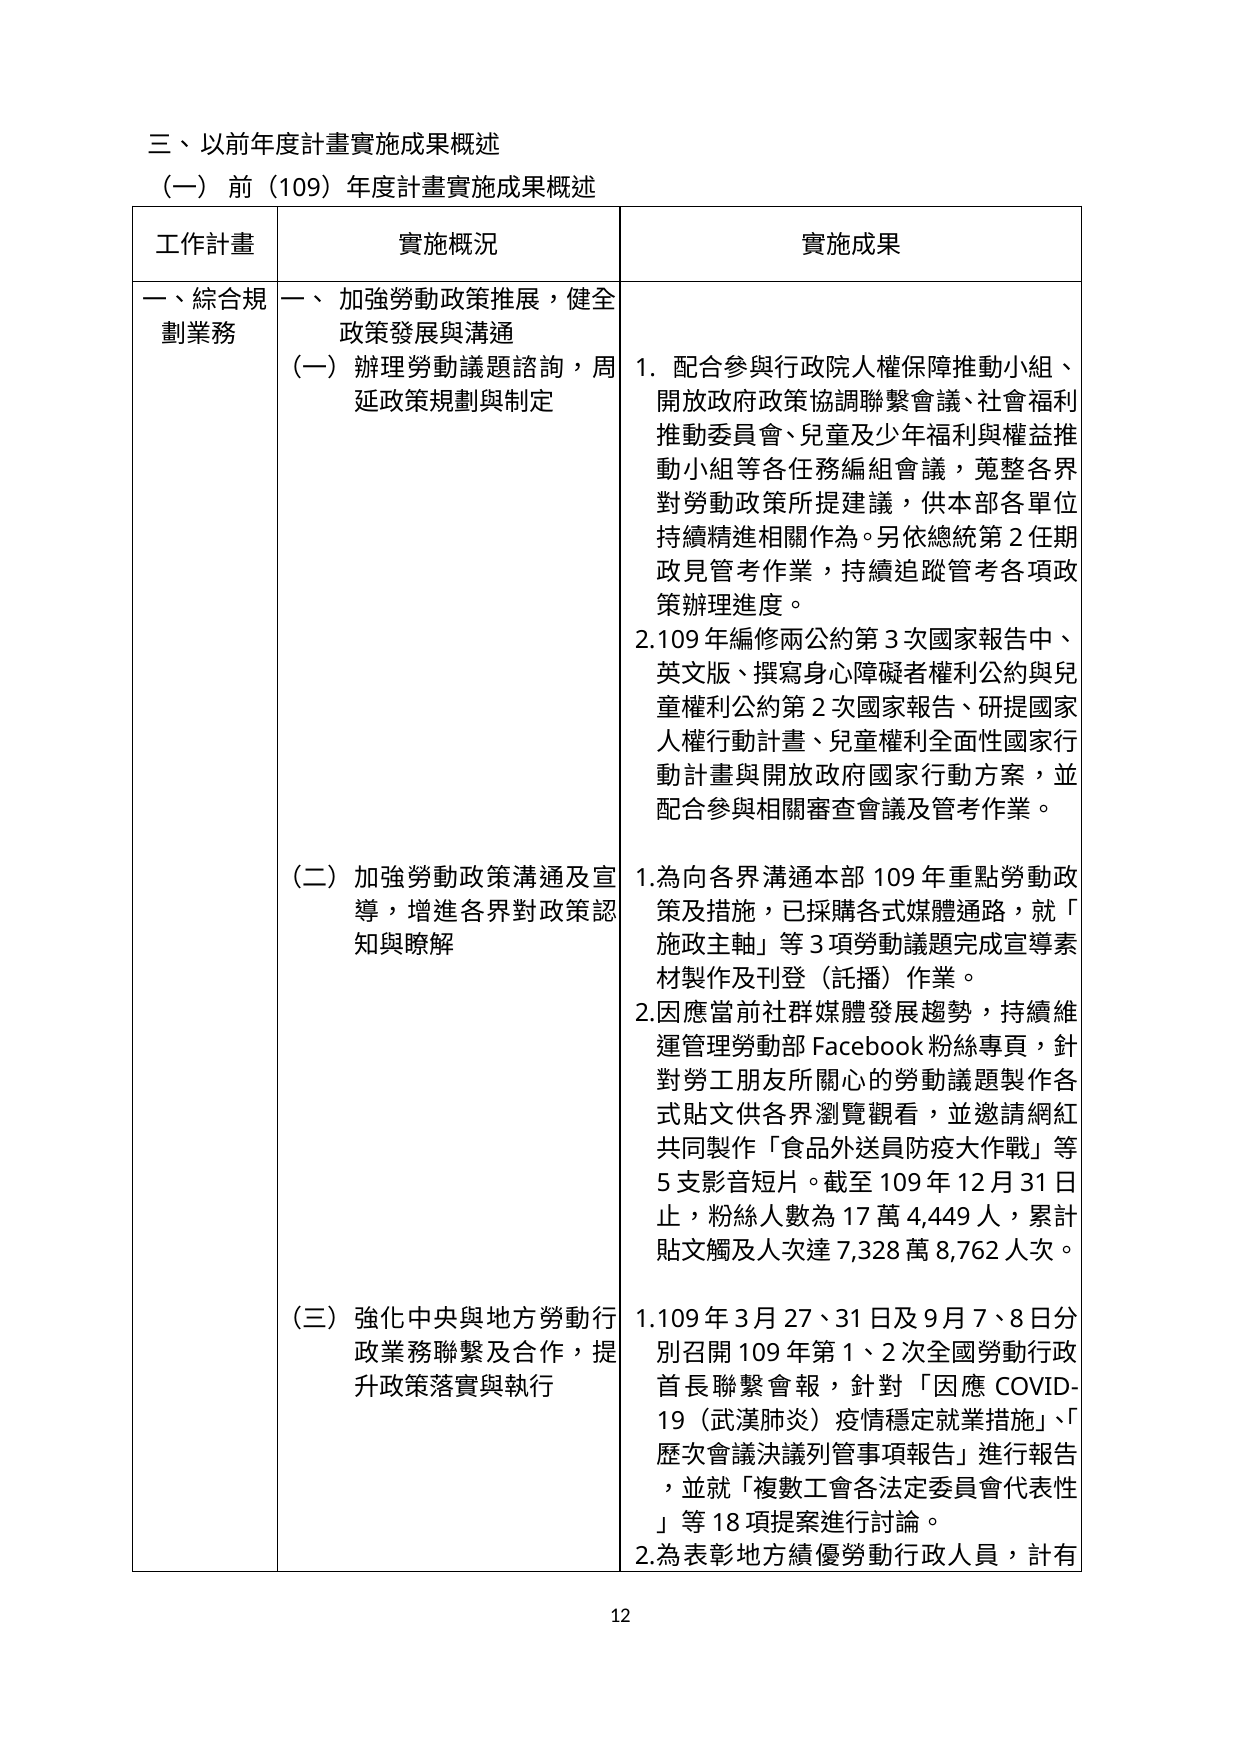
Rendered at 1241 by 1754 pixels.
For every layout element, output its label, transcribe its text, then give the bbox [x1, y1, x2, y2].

table_header 實施成果 [621, 207, 1081, 281]
list 前（109）年度計畫實施成果概述 [148, 162, 1092, 206]
list 以前年度計畫實施成果概述 [148, 118, 1092, 162]
table_header 工作計畫 [133, 207, 277, 281]
table_cell 配合參與行政院人權保障推動小組、開放政府政策協調聯繫會議、社會福利推動委員會、兒童及少年福利與權益推動小組等各任務編組會議，蒐整各界對勞動政策所提建議，供本部各單位持續精進相關作為。另依總統第2任期政見管考作業，持續追蹤管考各項政策辦理進度。 109年編修兩公約第3次國家報告中、英文版、撰寫身心障礙者權利公約與兒童權利公約第2次國家報告、研提國家人權行動計晝、兒童權利全面性國家行動計畫與開放政府國家行動方案，並配合參與相關審查會議及管考作業。 為向各界溝通本部109年重點勞動政策及措施，已採購各式媒體通路，就「施政主軸」等3項勞動議題完成宣導素材製作及刊登（託播）作業。 因應當前社群媒體發展趨勢，持續維運管理勞動部Facebook粉絲專頁，針對勞工朋友所關心的勞動議題製作各式貼文供各界瀏覽觀看，並邀請網紅共同製作「食品外送員防疫大作戰」等5支影音短片。截至109年12月31日止，粉絲人數為17萬4,449人，累計貼文觸及人次達7,328萬8,762人次。 109年3月27、31日及9月7、8日分別召開109年第1、2次全國勞動行政首長聯繫會報，針對「因應COVID-19（武漢肺炎）疫情穩定就業措施」、「歷次會議決議列管事項報告」進行報告，並就「複數工會各法定委員會代表性」等18項提案進行討論。 為表彰地方績優勞動行政人員，計有20個機關推薦32位人員。 109年本部接獲行政院交辦立法委員質詢案件計91件。另本部自行列管立法委員口頭與書面質詢、臨時提案、預算決議計有320件，均依限完成答復作業。 本部109年院列管及部會列管計畫分別為1項及30項，均按月及按季督促各單位提報執行進度，並予審查及研提管考意見，函送各單位據以改善，督促各項施政依限完成。 針對院長院會指示及重要會議交辦事項，均依國家發展委員會通知，追蹤及督促相關單位填報執行情形，促使各項政策及措施具體實踐。 考量地方政府執行勞動行政事務，提升政府整體勞動施政品質效能，本部依地方政府108年考核結果及各組獲獎名次，提供獎勵額度供地方政府申請計畫，於110年執行。 考核方面：109年5月14日完成綜合考評作業，並將結果函告地方政府。 受理及審查方面： (1)109年6月12日至7月31日公告開放受理地方政府110年申請提案。 (2)審查結果已於109年11月25日併同統籌款核定情形由勞動力發展署函送各地方政府在案。 考評方面： (1)依據國家發展委員會「第三屆政府服務獎實施計畫」及本部「勞動部服務獎實施計畫」辦理。 (2)109年5月18日及同月19日採視訊會議方式進行評審，6月3日完成評審結果，計推薦4個單位參獎，且於7月14日部務會報進行頒獎。 研習方面：辦理109年為民服務研習營活動1場次，計82名同仁參加，講座內容包含為民服務之觀念與成功案例、本部獲推薦政府服務獎參獎單位經驗分享及數位創新產業觀摩等課程，期能藉由經驗傳承，增進其服務效能。 電話禮貌抽測方面：抽查本部暨所屬機關29個單位之電話禮貌，將分析結果及建議函知各單位，以加強本部同仁服務禮貌。 109年計3項提案，截至109年10月中旬，2項提案提交研究報告，經送外部專家學者審查，1項報告獲評甲等，並於110年1月14日部務會報頒獎。 109年辦理各級勞動行政人員訓練2場次，計123名參加。 辦理4場次專題講座，分別為「數位經濟與人工智慧發展專題講座」、「疫情影響下我國產業與就業之機會與挑戰」、「全球發展趨勢與未來工作」及「因應肺炎疫情及數位經濟發展的人力資源機會與挑戰」等。 辦理2項委託研究計畫，包含「協助我國零售業因應電子商務發展之勞動權益保障」及「建立產業別就業市場變動觀測機制之個案研究」等，作為本部規劃相關政策參考。 辦理國內外工商團體建言議題回應與管考，強化本部與國內外工商團體溝通聯繫。 參與行政院性別平等會召開各層級之跨部會會議及性別平等相關議題之專案會議，共5場次。 依據CEDAW第3次國家報告結論性意見與建議，參與3場次研商會議。另配合行政院規劃期程，填報109年結論性意見與建議之辦理情形及辦理書面審查作業。 發行4期臺灣勞工季刊，於本部網頁建置電子書，及發行6期臺灣勞工中英文簡訊電子報，並蒐集國內外重要勞動情勢資訊，提供勞工政策最新措施及動態。 109年2月出席第45屆APEC人力資源發展工作小組（HRDWG）暨勞動與社會保障分組會議。 委託辦理「109年強化我國參與APEC勞動相關事務計畫」。 109年12月辦理「數位時代下勞動市場衝擊與社會安全保障APEC研討會」。 辦理補助民間團體推動國際勞工事務業務，截至109年12月31日，計同意補助2件申請案。 109年1月及2月與外交部及澳洲辦事處研商加強保障我國赴澳度假打工青年權益事宜。 109年2月接待亞洲開發銀行專家；10月接待印度台北協會（INDIA TAIPEI ASSOCIATION）會長。 109年11月9日至10日辦理「國際勞動事務研習營」，計95名參加。 辦理「經貿整合及自由化與勞動政策措施宣導說明會」，協助勞雇雙方瞭解我國經貿狀況，以及相關勞工政策措施。 辦理「第7屆臺紐經濟合作協定貿易與勞工委員會」會議。 [621, 282, 1081, 1571]
table_cell 一、綜合規劃業務 [133, 282, 277, 1571]
table_cell 加強勞動政策推展，健全政策發展與溝通 辦理勞動議題諮詢，周延政策規劃與制定 加強勞動政策溝通及宣導，增進各界對政策認知與瞭解 強化中央與地方勞動行政業務聯繫及合作，提升政策落實與執行 辦理立法委員質詢案管制及考核，落實監督回應與處置 落實施政管制與促進研究發展，提升施政效能 執行施政計畫管考及各項專案管制措施，督促施政具體落實 推動地方政府執行勞動業務考核及獎勵機制，強化整體勞動行政效能 推動服務績優評鑑暨研習活動，增進服務效能 辦理自行研究提案審查及各級勞動行政人員研習，強化業務新革與行政專業 強化勞動力政策評估，健全勞動市場機制 因應社經情勢變化，研析勞動市場及人力資源變動及因應對策 辦理行政院性別平等會就業及經濟組會議，督促落實婦女勞動權益保障 蒐集國內外勞動市場資訊，提供最新勞動市場法規動態及發行勞動刊物 推動國際勞動事務參與及合作，提升我國勞動事務國際能見度 推動實質參與國際組織，辦理及參與APEC、WTO、ILO等與勞動、就業相關議題之活動 補助工會及民間團體參與國際及兩岸勞動事務，宣傳我勞動法制，加強我國與國際性組織及其他國家之交流 推動雙邊交流合作及促進勞工行政人員能力建構，強化推動國際事務能量，以提升施政成效 研析雙邊或區域性經貿合作協定（如FTA、ECA、CPTPP、RCEP等）勞工相關議題，以確保我國勞工之權益 [278, 282, 619, 1571]
table_header 實施概況 [278, 207, 619, 281]
